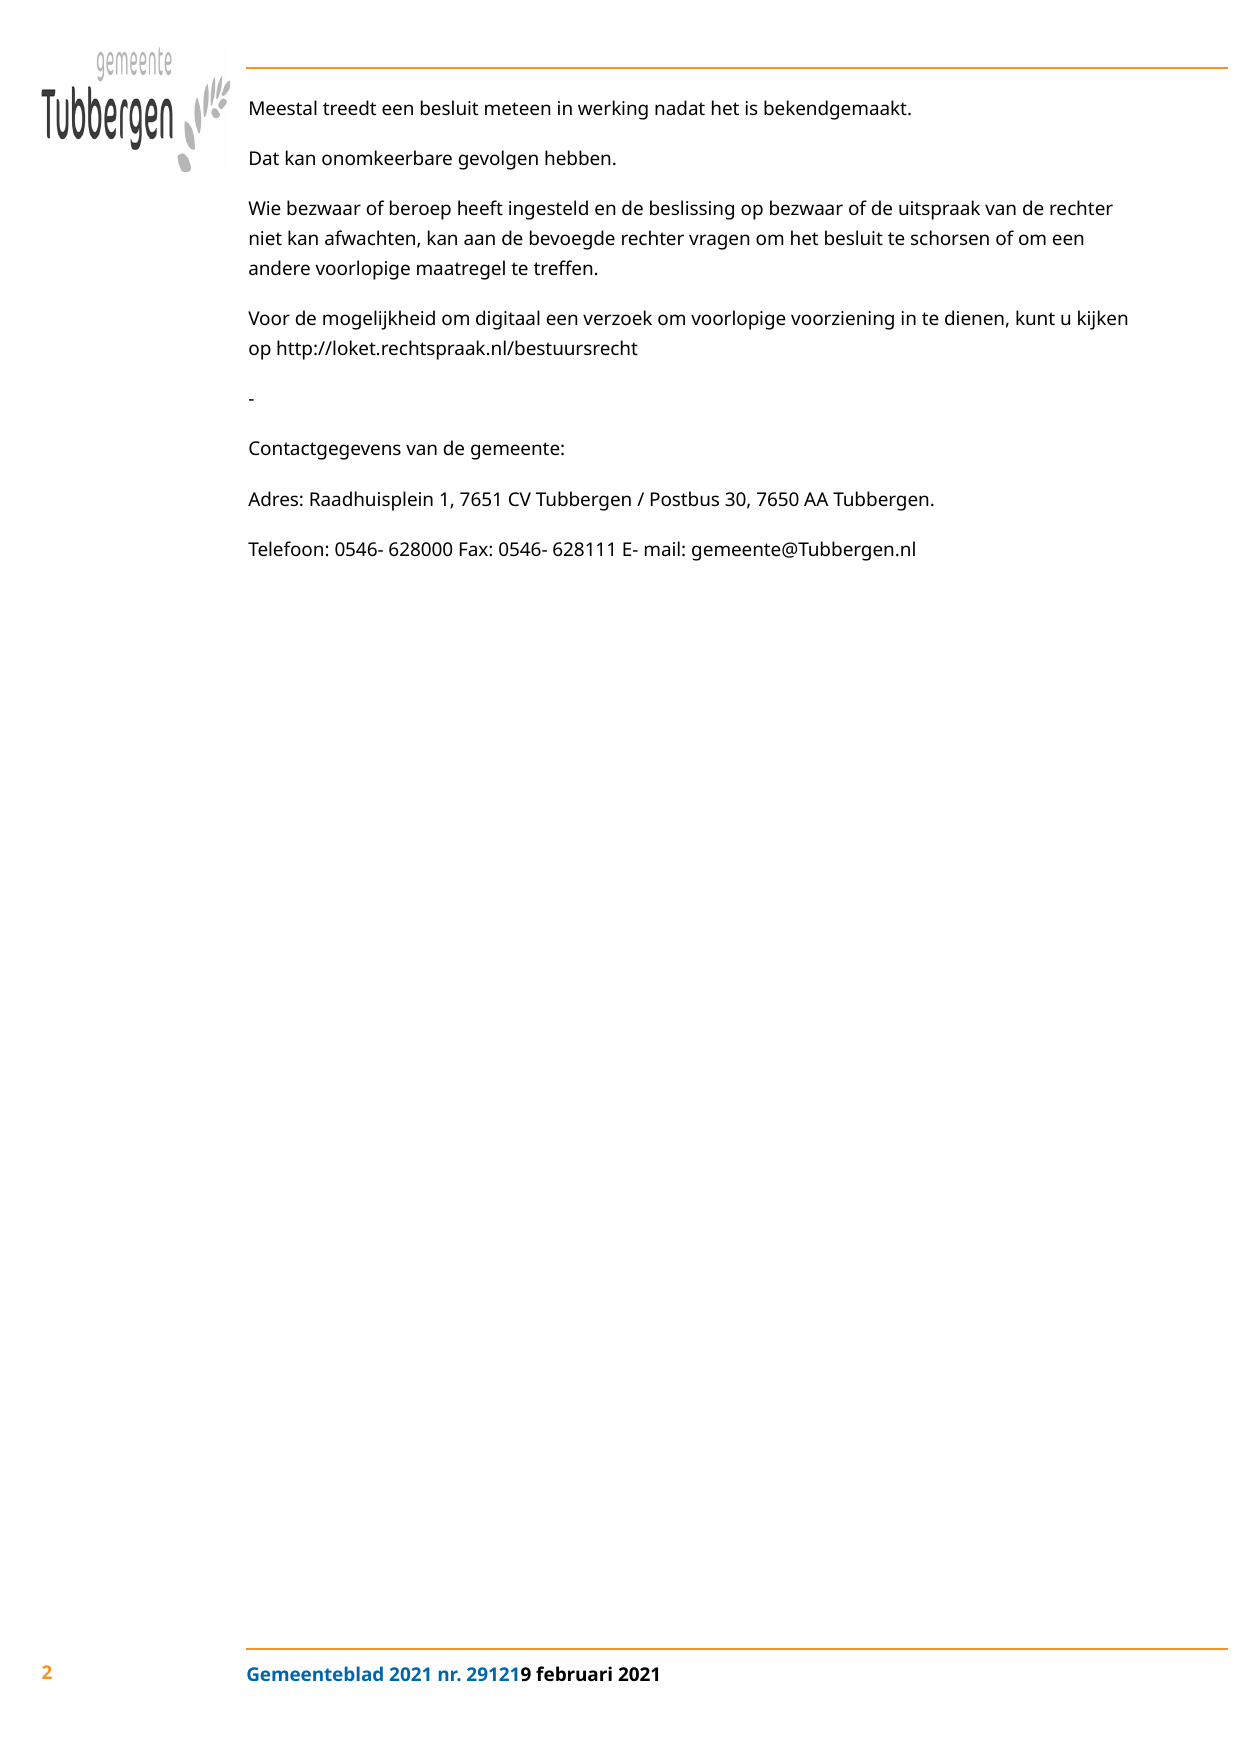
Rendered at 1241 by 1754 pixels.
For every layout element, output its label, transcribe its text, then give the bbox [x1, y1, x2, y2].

text Meestal treedt een besluit meteen in werking nadat het is bekendgemaakt. [248, 95, 1152, 121]
text Voor de mogelijkheid om digitaal een verzoek om voorlopige voorziening in te dienen, kunt u kijken op http://loket.rechtspraak.nl/bestuursrecht [248, 305, 1152, 361]
text Telefoon: 0546- 628000 Fax: 0546- 628111 E- mail: gemeente@Tubbergen.nl [248, 536, 1152, 562]
text Dat kan onomkeerbare gevolgen hebben. [248, 145, 1152, 171]
text Wie bezwaar of beroep heeft ingesteld en de beslissing op bezwaar of de uitspraak van de rechter niet kan afwachten, kan aan de bevoegde rechter vragen om het besluit te schorsen of om een andere voorlopige maatregel te treffen. [248, 196, 1152, 281]
picture [41, 47, 231, 172]
text - [248, 385, 1152, 411]
text Adres: Raadhuisplein 1, 7651 CV Tubbergen / Postbus 30, 7650 AA Tubbergen. [248, 486, 1152, 512]
text Contactgegevens van de gemeente: [248, 436, 1152, 461]
